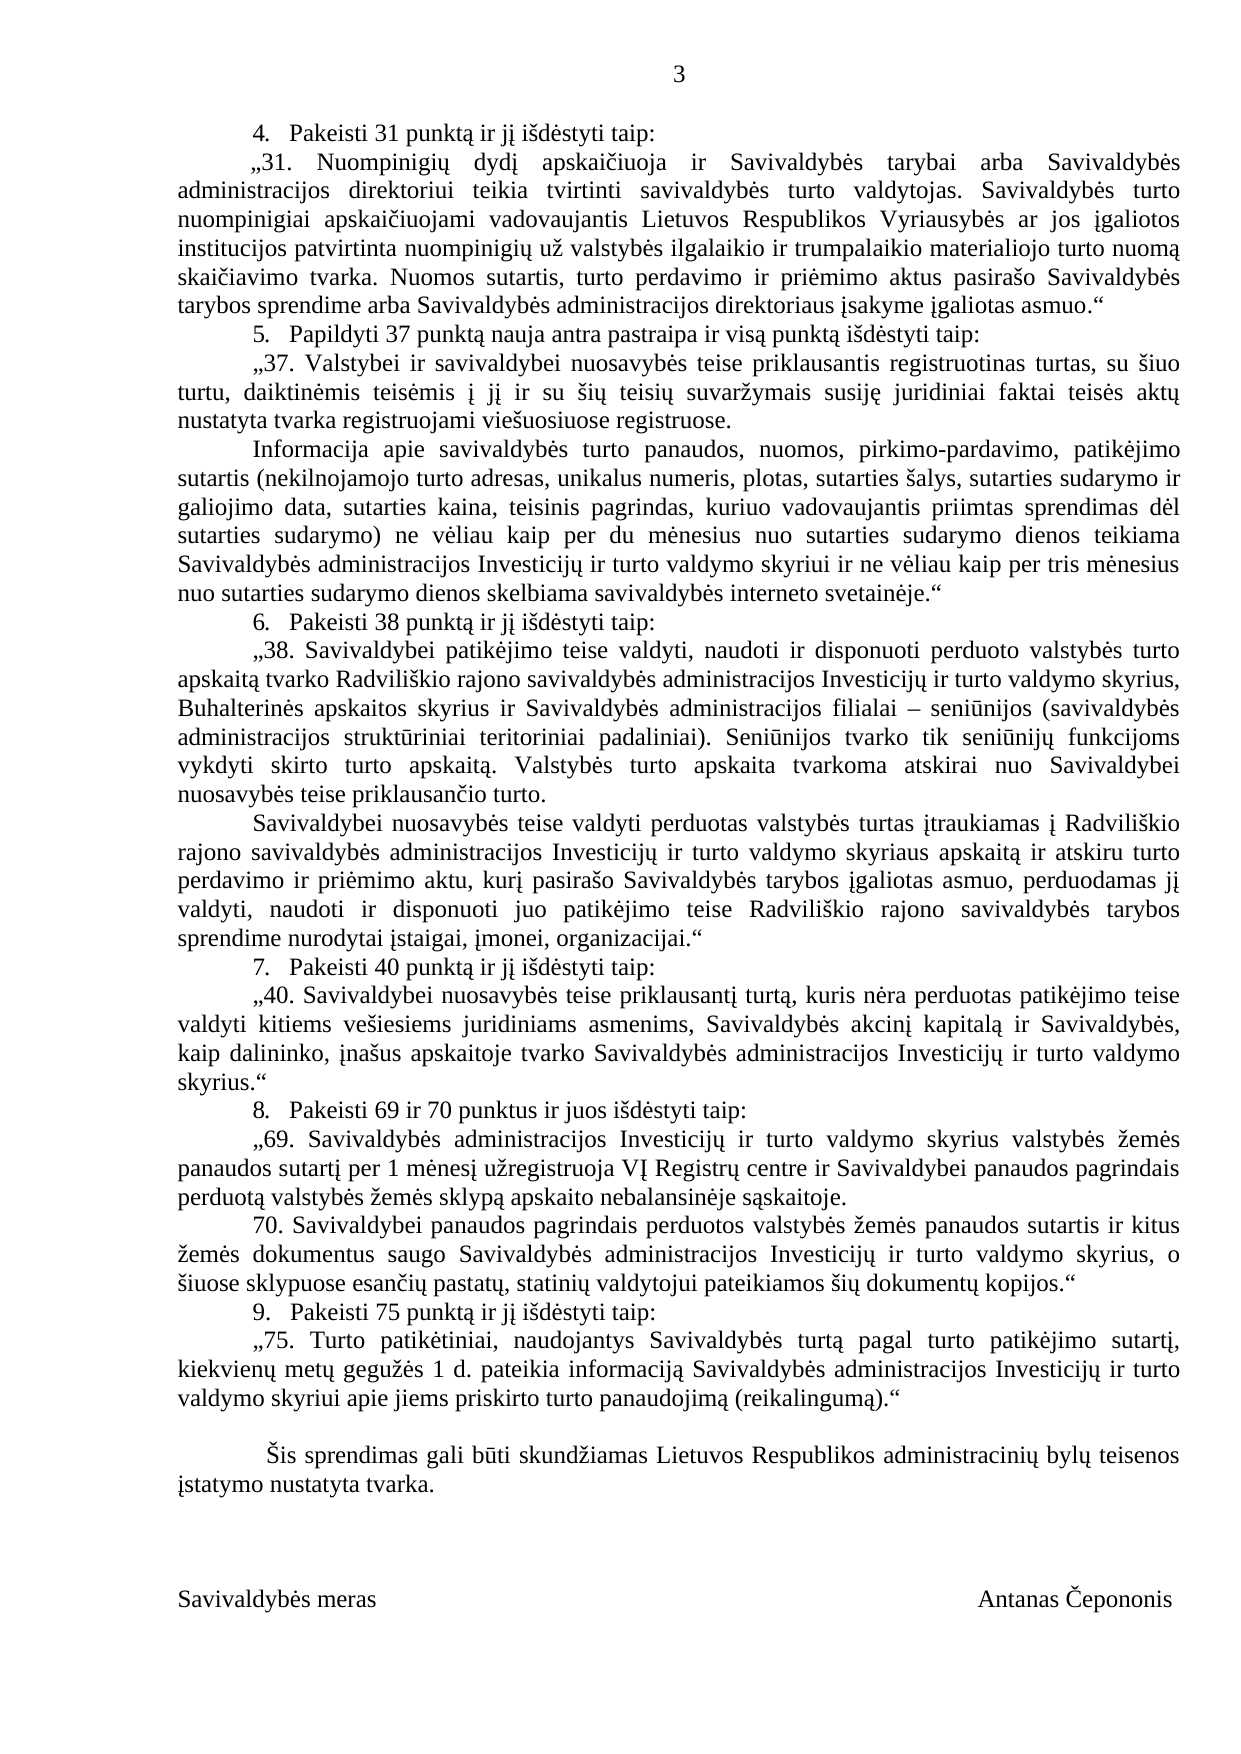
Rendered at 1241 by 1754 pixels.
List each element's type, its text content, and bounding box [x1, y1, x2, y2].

text „75. Turto patikėtiniai, naudojantys Savivaldybės turtą pagal turto patikėjimo sutartį, kiekvienų metų gegužės 1 d. pateikia informaciją Savivaldybės administracijos Investicijų ir turto valdymo skyriui apie jiems priskirto turto panaudojimą (reikalingumą).“ [177, 1326, 1181, 1412]
text 7. Pakeisti 40 punktą ir jį išdėstyti taip: [177, 952, 1181, 981]
text 5. Papildyti 37 punktą nauja antra pastraipa ir visą punktą išdėstyti taip: [177, 319, 1181, 348]
text 9. Pakeisti 75 punktą ir jį išdėstyti taip: [177, 1297, 1181, 1326]
text „38. Savivaldybei patikėjimo teise valdyti, naudoti ir disponuoti perduoto valstybės turto apskaitą tvarko Radviliškio rajono savivaldybės administracijos Investicijų ir turto valdymo skyrius, Buhalterinės apskaitos skyrius ir Savivaldybės administracijos filialai – seniūnijos (savivaldybės administracijos struktūriniai teritoriniai padaliniai). Seniūnijos tvarko tik seniūnijų funkcijoms vykdyti skirto turto apskaitą. Valstybės turto apskaita tvarkoma atskirai nuo Savivaldybei nuosavybės teise priklausančio turto. [177, 636, 1181, 808]
text „40. Savivaldybei nuosavybės teise priklausantį turtą, kuris nėra perduotas patikėjimo teise valdyti kitiems vešiesiems juridiniams asmenims, Savivaldybės akcinį kapitalą ir Savivaldybės, kaip dalininko, įnašus apskaitoje tvarko Savivaldybės administracijos Investicijų ir turto valdymo skyrius.“ [177, 981, 1181, 1096]
text 70. Savivaldybei panaudos pagrindais perduotos valstybės žemės panaudos sutartis ir kitus žemės dokumentus saugo Savivaldybės administracijos Investicijų ir turto valdymo skyrius, o šiuose sklypuose esančių pastatų, statinių valdytojui pateikiamos šių dokumentų kopijos.“ [177, 1211, 1181, 1297]
text „69. Savivaldybės administracijos Investicijų ir turto valdymo skyrius valstybės žemės panaudos sutartį per 1 mėnesį užregistruoja VĮ Registrų centre ir Savivaldybei panaudos pagrindais perduotą valstybės žemės sklypą apskaito nebalansinėje sąskaitoje. [177, 1124, 1181, 1211]
text 8. Pakeisti 69 ir 70 punktus ir juos išdėstyti taip: [177, 1096, 1181, 1124]
text „31. Nuompinigių dydį apskaičiuoja ir Savivaldybės tarybai arba Savivaldybės administracijos direktoriui teikia tvirtinti savivaldybės turto valdytojas. Savivaldybės turto nuompinigiai apskaičiuojami vadovaujantis Lietuvos Respublikos Vyriausybės ar jos įgaliotos institucijos patvirtinta nuompinigių už valstybės ilgalaikio ir trumpalaikio materialiojo turto nuomą skaičiavimo tvarka. Nuomos sutartis, turto perdavimo ir priėmimo aktus pasirašo Savivaldybės tarybos sprendime arba Savivaldybės administracijos direktoriaus įsakyme įgaliotas asmuo.“ [177, 147, 1181, 319]
text Šis sprendimas gali būti skundžiamas Lietuvos Respublikos administracinių bylų teisenos įstatymo nustatyta tvarka. [177, 1441, 1181, 1498]
text 6. Pakeisti 38 punktą ir jį išdėstyti taip: [177, 607, 1181, 636]
text Savivaldybės meras Antanas Čepononis [177, 1584, 1181, 1613]
text „37. Valstybei ir savivaldybei nuosavybės teise priklausantis registruotinas turtas, su šiuo turtu, daiktinėmis teisėmis į jį ir su šių teisių suvaržymais susiję juridiniai faktai teisės aktų nustatyta tvarka registruojami viešuosiuose registruose. [177, 348, 1181, 434]
text 4. Pakeisti 31 punktą ir jį išdėstyti taip: [177, 118, 1181, 147]
text Savivaldybei nuosavybės teise valdyti perduotas valstybės turtas įtraukiamas į Radviliškio rajono savivaldybės administracijos Investicijų ir turto valdymo skyriaus apskaitą ir atskiru turto perdavimo ir priėmimo aktu, kurį pasirašo Savivaldybės tarybos įgaliotas asmuo, perduodamas jį valdyti, naudoti ir disponuoti juo patikėjimo teise Radviliškio rajono savivaldybės tarybos sprendime nurodytai įstaigai, įmonei, organizacijai.“ [177, 808, 1181, 952]
text Informacija apie savivaldybės turto panaudos, nuomos, pirkimo-pardavimo, patikėjimo sutartis (nekilnojamojo turto adresas, unikalus numeris, plotas, sutarties šalys, sutarties sudarymo ir galiojimo data, sutarties kaina, teisinis pagrindas, kuriuo vadovaujantis priimtas sprendimas dėl sutarties sudarymo) ne vėliau kaip per du mėnesius nuo sutarties sudarymo dienos teikiama Savivaldybės administracijos Investicijų ir turto valdymo skyriui ir ne vėliau kaip per tris mėnesius nuo sutarties sudarymo dienos skelbiama savivaldybės interneto svetainėje.“ [177, 434, 1181, 607]
